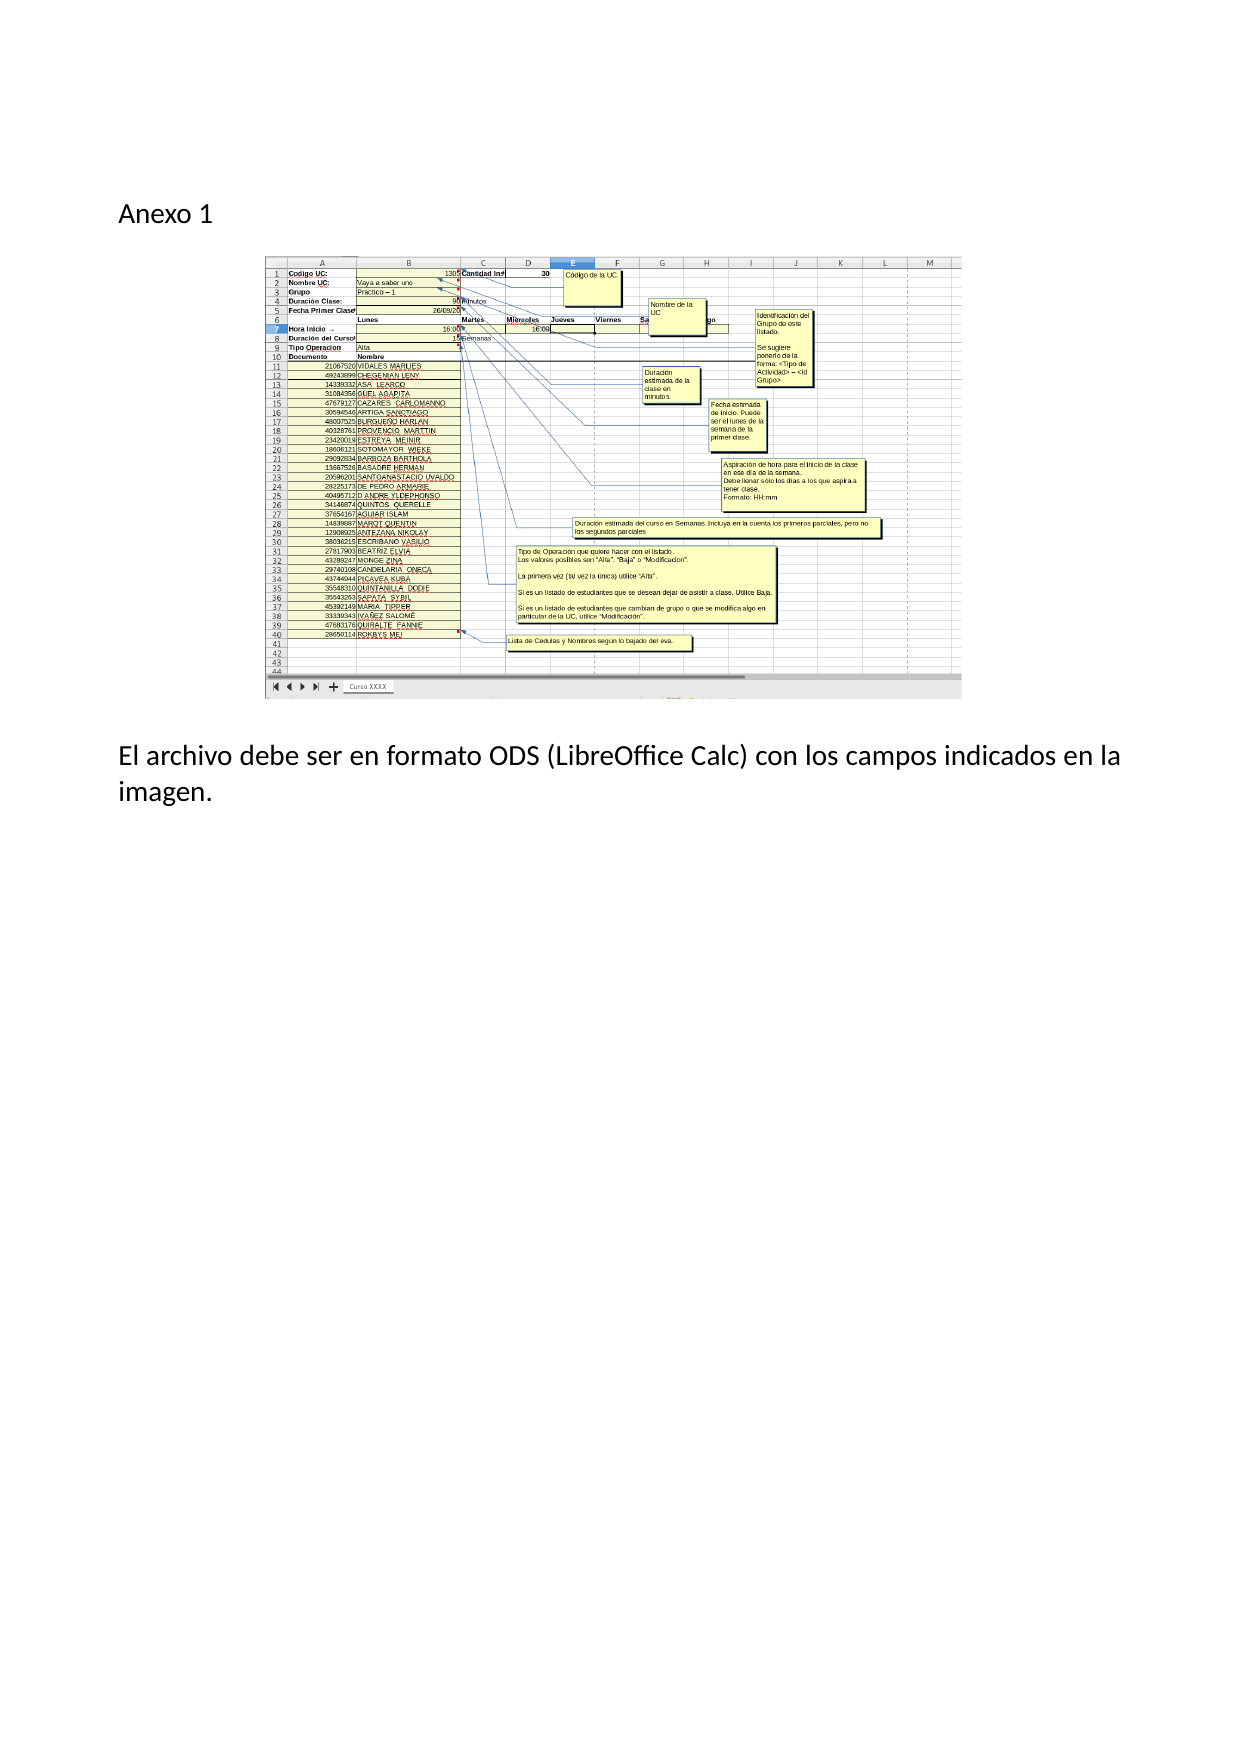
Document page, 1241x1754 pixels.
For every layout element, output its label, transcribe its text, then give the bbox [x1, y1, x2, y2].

text El archivo debe ser en formato ODS (LibreOffice Calc) con los campos indicados en la imagen. [118, 737, 1122, 808]
text Anexo 1 [118, 195, 1122, 230]
picture [265, 256, 962, 699]
